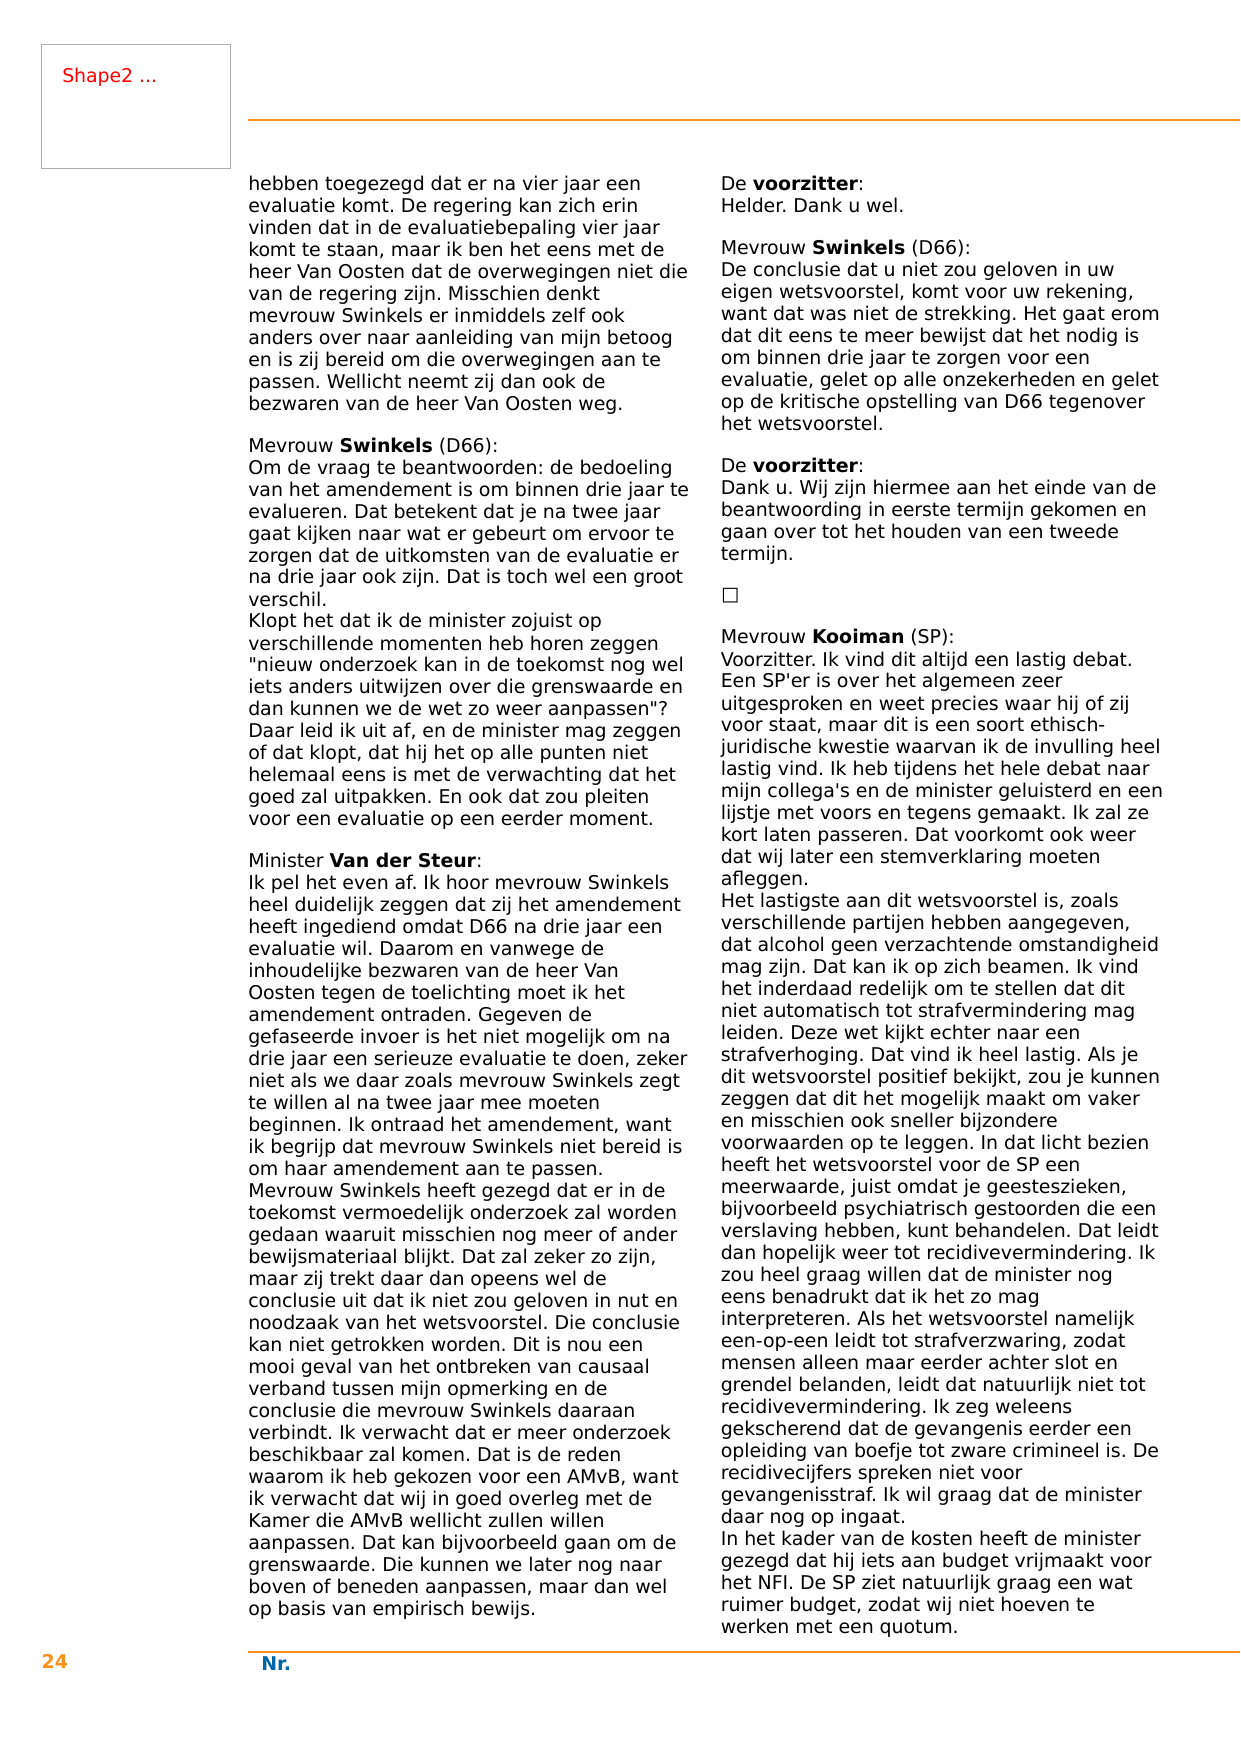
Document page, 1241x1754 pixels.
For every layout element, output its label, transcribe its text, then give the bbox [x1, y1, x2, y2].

text Voorzitter. Ik vind dit altijd een lastig debat. Een SP'er is over het algemeen zeer uitgesproken en weet precies waar hij of zij voor staat, maar dit is een soort ethisch-juridische kwestie waarvan ik de invulling heel lastig vind. Ik heb tijdens het hele debat naar mijn collega's en de minister geluisterd en een lijstje met voors en tegens gemaakt. Ik zal ze kort laten passeren. Dat voorkomt ook weer dat wij later een stemverklaring moeten afleggen. [721, 648, 1163, 890]
text In het kader van de kosten heeft de minister gezegd dat hij iets aan budget vrijmaakt voor het NFI. De SP ziet natuurlijk graag een wat ruimer budget, zodat wij niet hoeven te werken met een quotum. [721, 1528, 1163, 1637]
text Om de vraag te beantwoorden: de bedoeling van het amendement is om binnen drie jaar te evalueren. Dat betekent dat je na twee jaar gaat kijken naar wat er gebeurt om ervoor te zorgen dat de uitkomsten van de evaluatie er na drie jaar ook zijn. Dat is toch wel een groot verschil. [248, 457, 691, 610]
text Mevrouw Swinkels (D66): [721, 237, 1163, 259]
text hebben toegezegd dat er na vier jaar een evaluatie komt. De regering kan zich erin vinden dat in de evaluatiebepaling vier jaar komt te staan, maar ik ben het eens met de heer Van Oosten dat de overwegingen niet die van de regering zijn. Misschien denkt mevrouw Swinkels er inmiddels zelf ook anders over naar aanleiding van mijn betoog en is zij bereid om die overwegingen aan te passen. Wellicht neemt zij dan ook de bezwaren van de heer Van Oosten weg. [248, 173, 691, 414]
text Minister Van der Steur: [248, 850, 691, 872]
text Mevrouw Swinkels heeft gezegd dat er in de toekomst vermoedelijk onderzoek zal worden gedaan waaruit misschien nog meer of ander bewijsmateriaal blijkt. Dat zal zeker zo zijn, maar zij trekt daar dan opeens wel de conclusie uit dat ik niet zou geloven in nut en noodzaak van het wetsvoorstel. Die conclusie kan niet getrokken worden. Dit is nou een mooi geval van het ontbreken van causaal verband tussen mijn opmerking en de conclusie die mevrouw Swinkels daaraan verbindt. Ik verwacht dat er meer onderzoek beschikbaar zal komen. Dat is de reden waarom ik heb gekozen voor een AMvB, want ik verwacht dat wij in goed overleg met de Kamer die AMvB wellicht zullen willen aanpassen. Dat kan bijvoorbeeld gaan om de grenswaarde. Die kunnen we later nog naar boven of beneden aanpassen, maar dan wel op basis van empirisch bewijs. [248, 1180, 691, 1619]
text De conclusie dat u niet zou geloven in uw eigen wetsvoorstel, komt voor uw rekening, want dat was niet de strekking. Het gaat erom dat dit eens te meer bewijst dat het nodig is om binnen drie jaar te zorgen voor een evaluatie, gelet op alle onzekerheden en gelet op de kritische opstelling van D66 tegenover het wetsvoorstel. [721, 259, 1163, 434]
text ⬜ [721, 584, 1163, 606]
text De voorzitter: [721, 173, 1163, 195]
text Dank u. Wij zijn hiermee aan het einde van de beantwoording in eerste termijn gekomen en gaan over tot het houden van een tweede termijn. [721, 477, 1163, 564]
text Mevrouw Kooiman (SP): [721, 626, 1163, 648]
text Mevrouw Swinkels (D66): [248, 434, 691, 457]
text Helder. Dank u wel. [721, 195, 1163, 217]
text Ik pel het even af. Ik hoor mevrouw Swinkels heel duidelijk zeggen dat zij het amendement heeft ingediend omdat D66 na drie jaar een evaluatie wil. Daarom en vanwege de inhoudelijke bezwaren van de heer Van Oosten tegen de toelichting moet ik het amendement ontraden. Gegeven de gefaseerde invoer is het niet mogelijk om na drie jaar een serieuze evaluatie te doen, zeker niet als we daar zoals mevrouw Swinkels zegt te willen al na twee jaar mee moeten beginnen. Ik ontraad het amendement, want ik begrijp dat mevrouw Swinkels niet bereid is om haar amendement aan te passen. [248, 872, 691, 1180]
text Het lastigste aan dit wetsvoorstel is, zoals verschillende partijen hebben aangegeven, dat alcohol geen verzachtende omstandigheid mag zijn. Dat kan ik op zich beamen. Ik vind het inderdaad redelijk om te stellen dat dit niet automatisch tot strafvermindering mag leiden. Deze wet kijkt echter naar een strafverhoging. Dat vind ik heel lastig. Als je dit wetsvoorstel positief bekijkt, zou je kunnen zeggen dat dit het mogelijk maakt om vaker en misschien ook sneller bijzondere voorwaarden op te leggen. In dat licht bezien heeft het wetsvoorstel voor de SP een meerwaarde, juist omdat je geesteszieken, bijvoorbeeld psychiatrisch gestoorden die een verslaving hebben, kunt behandelen. Dat leidt dan hopelijk weer tot recidivevermindering. Ik zou heel graag willen dat de minister nog eens benadrukt dat ik het zo mag interpreteren. Als het wetsvoorstel namelijk een-op-een leidt tot strafverzwaring, zodat mensen alleen maar eerder achter slot en grendel belanden, leidt dat natuurlijk niet tot recidivevermindering. Ik zeg weleens gekscherend dat de gevangenis eerder een opleiding van boefje tot zware crimineel is. De recidivecijfers spreken niet voor gevangenisstraf. Ik wil graag dat de minister daar nog op ingaat. [721, 890, 1163, 1528]
text Klopt het dat ik de minister zojuist op verschillende momenten heb horen zeggen "nieuw onderzoek kan in de toekomst nog wel iets anders uitwijzen over die grenswaarde en dan kunnen we de wet zo weer aanpassen"? Daar leid ik uit af, en de minister mag zeggen of dat klopt, dat hij het op alle punten niet helemaal eens is met de verwachting dat het goed zal uitpakken. En ook dat zou pleiten voor een evaluatie op een eerder moment. [248, 610, 691, 830]
text De voorzitter: [721, 454, 1163, 477]
